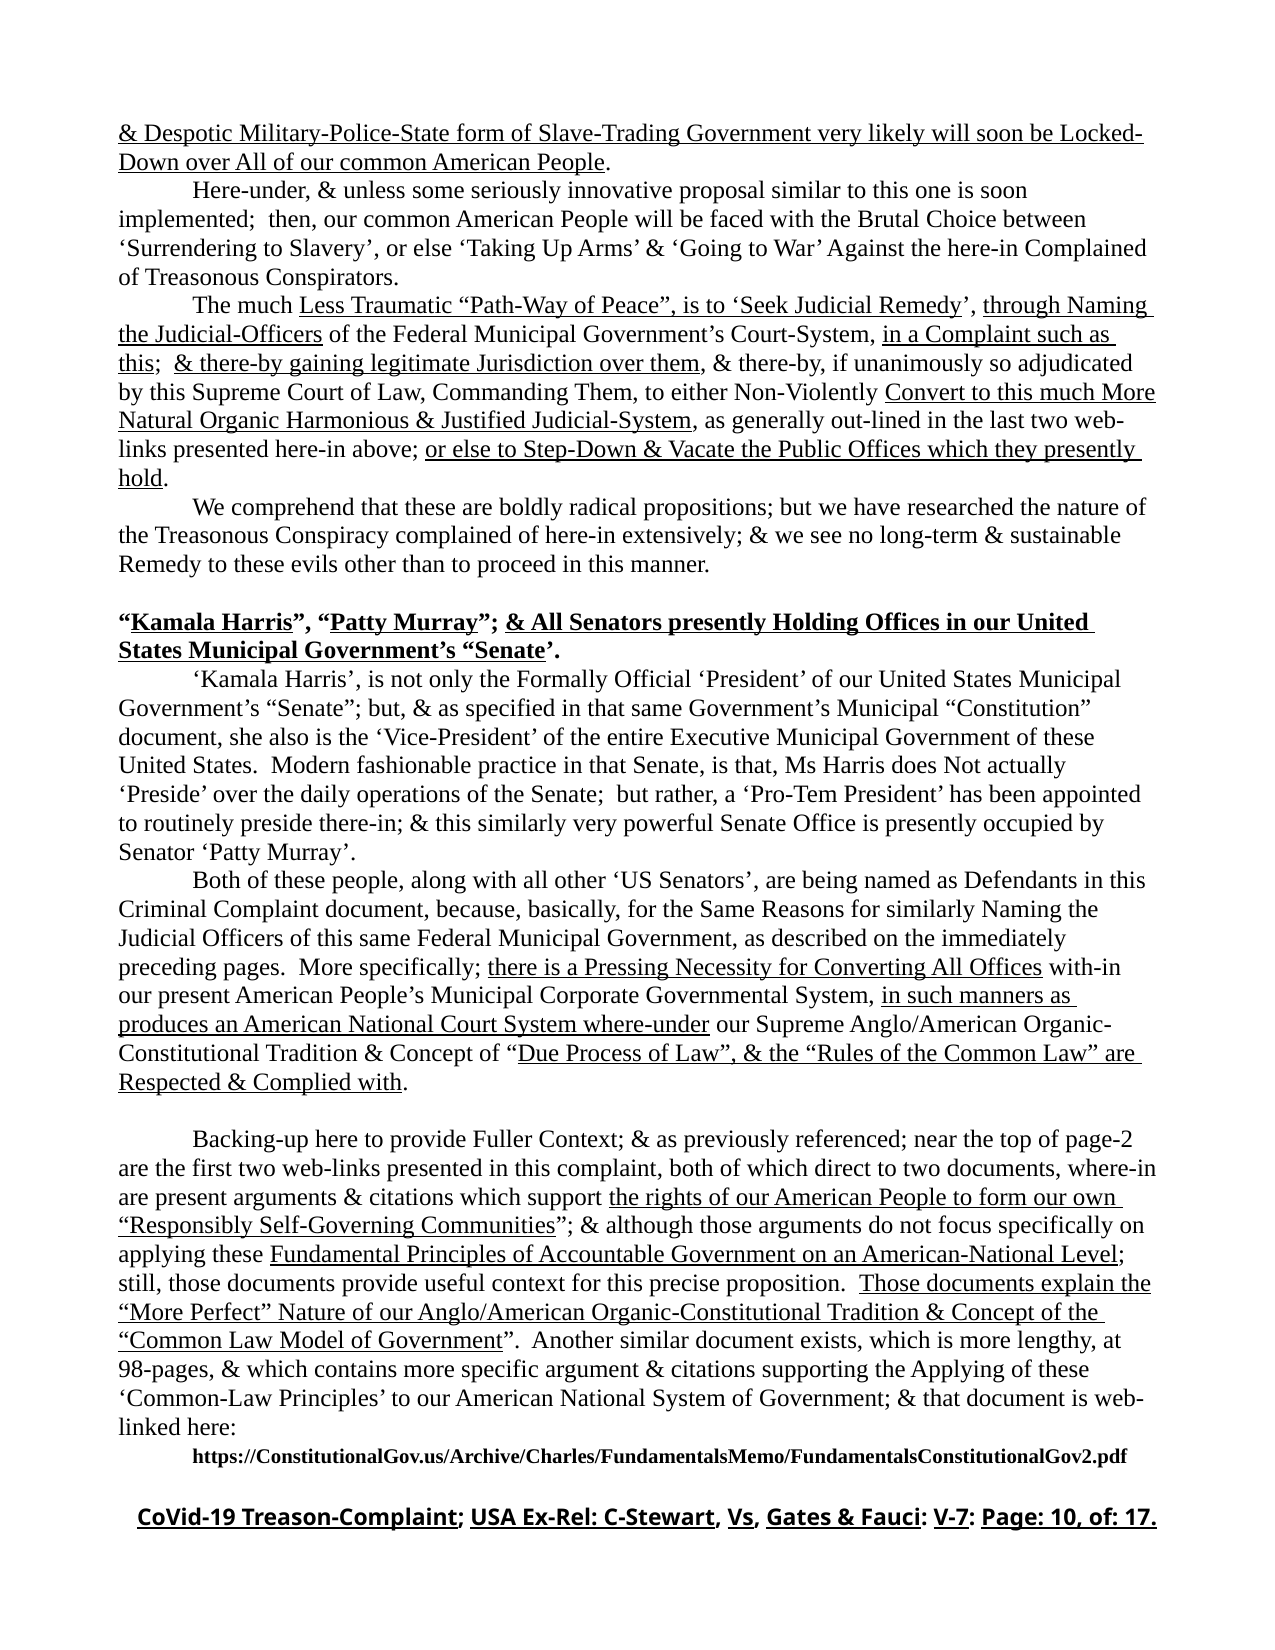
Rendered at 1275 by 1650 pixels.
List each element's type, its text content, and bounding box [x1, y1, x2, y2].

text Here-under, & unless some seriously innovative proposal similar to this one is soon implemented; then, our common American People will be faced with the Brutal Choice between ‘Surrendering to Slavery’, or else ‘Taking Up Arms’ & ‘Going to War’ Against the here-in Complained of Treasonous Conspirators. [118, 176, 1157, 291]
text The much Less Traumatic “Path-Way of Peace”, is to ‘Seek Judicial Remedy’, through Naming the Judicial-Officers of the Federal Municipal Government’s Court-System, in a Complaint such as this; & there-by gaining legitimate Jurisdiction over them, & there-by, if unanimously so adjudicated by this Supreme Court of Law, Commanding Them, to either Non-Violently Convert to this much More Natural Organic Harmonious & Justified Judicial-System, as generally out-lined in the last two web-links presented here-in above; or else to Step-Down & Vacate the Public Offices which they presently hold. [118, 291, 1157, 492]
text & Despotic Military-Police-State form of Slave-Trading Government very likely will soon be Locked-Down over All of our common American People. [118, 118, 1157, 176]
text We comprehend that these are boldly radical propositions; but we have researched the nature of the Treasonous Conspiracy complained of here-in extensively; & we see no long-term & sustainable Remedy to these evils other than to proceed in this manner. [118, 492, 1157, 578]
text Both of these people, along with all other ‘US Senators’, are being named as Defendants in this Criminal Complaint document, because, basically, for the Same Reasons for similarly Naming the Judicial Officers of this same Federal Municipal Government, as described on the immediately preceding pages. More specifically; there is a Pressing Necessity for Converting All Offices with-in our present American People’s Municipal Corporate Governmental System, in such manners as produces an American National Court System where-under our Supreme Anglo/American Organic-Constitutional Tradition & Concept of “Due Process of Law”, & the “Rules of the Common Law” are Respected & Complied with. Backing-up here to provide Fuller Context; & as previously referenced; near the top of page-2 are the first two web-links presented in this complaint, both of which direct to two documents, where-in are present arguments & citations which support the rights of our American People to form our own “Responsibly Self-Governing Communities”; & although those arguments do not focus specifically on applying these Fundamental Principles of Accountable Government on an American-National Level; still, those documents provide useful context for this precise proposition. Those documents explain the “More Perfect” Nature of our Anglo/American Organic-Constitutional Tradition & Concept of the “Common Law Model of Government”. Another similar document exists, which is more lengthy, at 98-pages, & which contains more specific argument & citations supporting the Applying of these ‘Common-Law Principles’ to our American National System of Government; & that document is web-linked here: https://ConstitutionalGov.us/Archive/Charles/FundamentalsMemo/FundamentalsConstitutionalGov2.pdf [118, 866, 1157, 1469]
text “Kamala Harris”, “Patty Murray”; & All Senators presently Holding Offices in our United States Municipal Government’s “Senate’. ‘Kamala Harris’, is not only the Formally Official ‘President’ of our United States Municipal Government’s “Senate”; but, & as specified in that same Government’s Municipal “Constitution” document, she also is the ‘Vice-President’ of the entire Executive Municipal Government of these United States. Modern fashionable practice in that Senate, is that, Ms Harris does Not actually ‘Preside’ over the daily operations of the Senate; but rather, a ‘Pro-Tem President’ has been appointed to routinely preside there-in; & this similarly very powerful Senate Office is presently occupied by Senator ‘Patty Murray’. [118, 607, 1157, 866]
